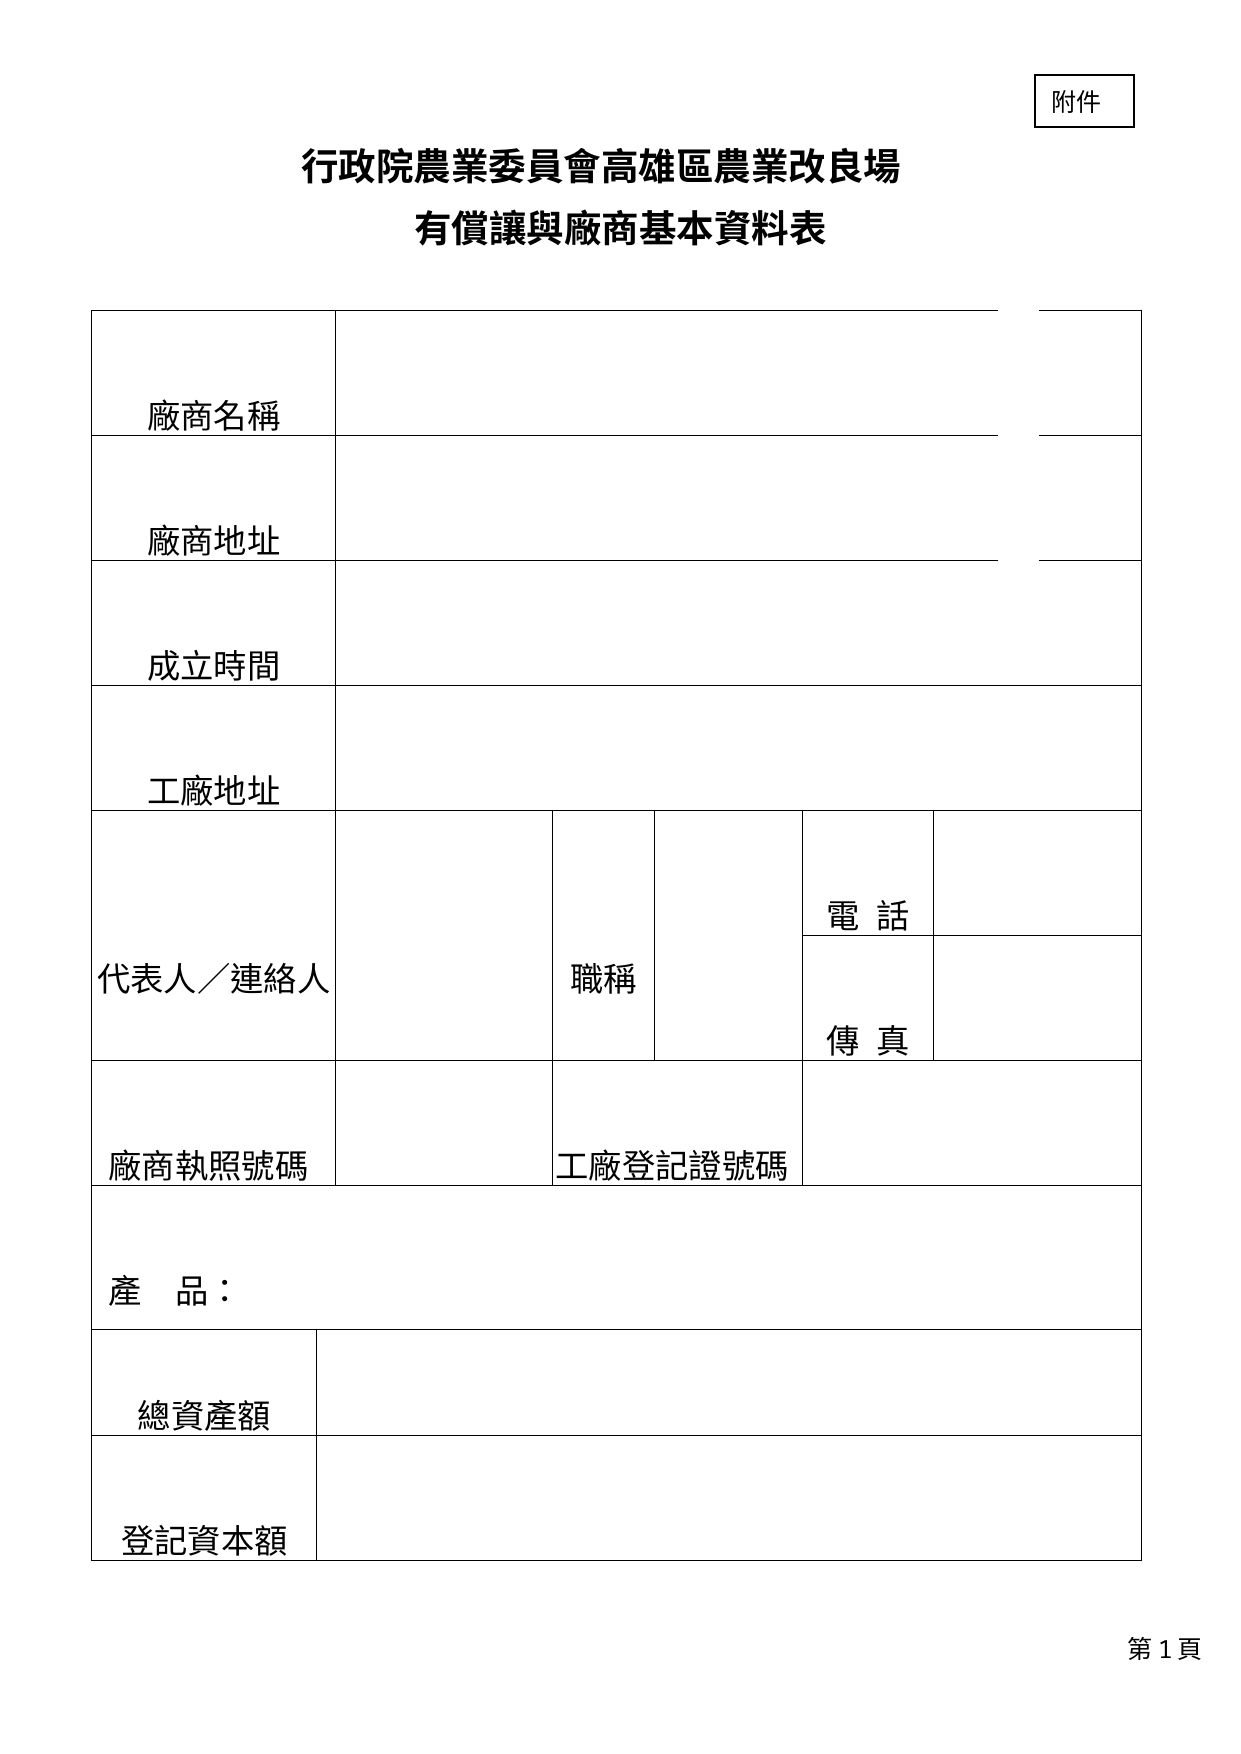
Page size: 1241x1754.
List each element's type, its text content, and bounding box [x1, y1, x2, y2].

text 有償讓與廠商基本資料表 [89, 185, 998, 247]
table_cell 廠商執照號碼 [92, 1061, 335, 1185]
text 行政院農業委員會高雄區農業改良場 [89, 122, 1152, 185]
table_header [336, 311, 998, 435]
table_cell [336, 686, 1141, 810]
table_cell 成立時間 [92, 561, 335, 685]
text 附件4 [1051, 83, 1118, 119]
table_cell [336, 436, 998, 560]
table_cell [655, 811, 802, 1060]
table_cell 電 話 [803, 811, 933, 935]
table_header 廠商名稱 [92, 311, 335, 435]
table_cell [1039, 436, 1141, 560]
table_cell 傳 真 [803, 936, 933, 1060]
table_cell 工廠地址 [92, 686, 335, 810]
table_cell [934, 936, 1141, 1060]
table_cell 廠商地址 [92, 436, 335, 560]
table_cell 工廠登記證號碼 [553, 1061, 802, 1185]
table_cell 職稱 [553, 811, 654, 1060]
table_cell 代表人／連絡人 [92, 811, 335, 1060]
table_header [1039, 311, 1141, 435]
table_cell [336, 561, 1141, 685]
table_cell [336, 811, 552, 1060]
table_cell [336, 1061, 552, 1185]
table_cell [934, 811, 1141, 935]
table_cell [317, 1330, 1141, 1435]
text [1039, 185, 1152, 247]
text [1036, 76, 1133, 126]
table_cell [317, 1436, 1141, 1560]
table_cell 總資產額 [92, 1330, 316, 1435]
table_cell 產 品： [92, 1186, 1141, 1329]
table_cell [803, 1061, 1141, 1185]
table_cell 登記資本額 [92, 1436, 316, 1560]
